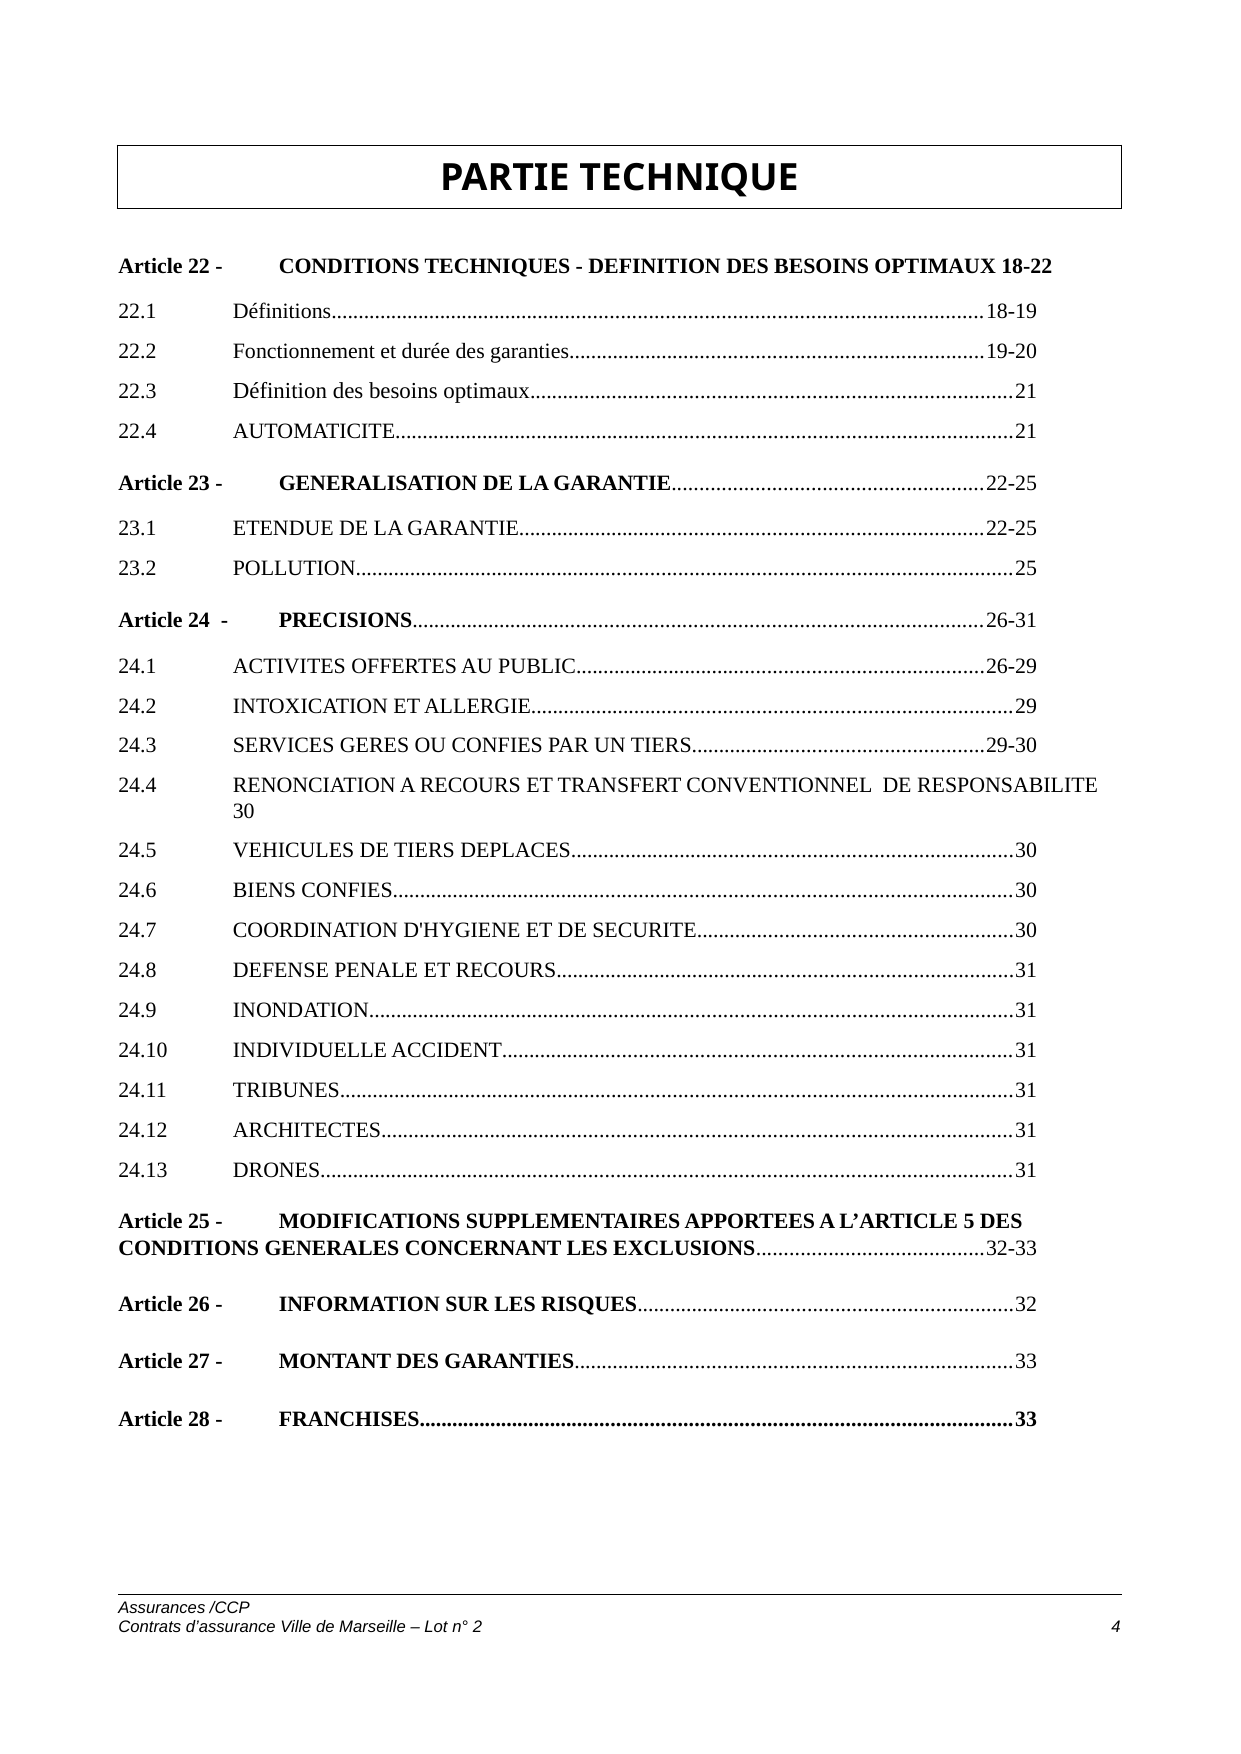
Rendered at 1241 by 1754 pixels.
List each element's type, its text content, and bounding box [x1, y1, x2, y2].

text 24.7 COORDINATION D'HYGIENE ET DE SECURITE 30 [118, 915, 1122, 943]
text 24.9 INONDATION 31 [118, 995, 1122, 1023]
text 24.5 VEHICULES DE TIERS DEPLACES 30 [118, 836, 1122, 864]
text Article 27 - MONTANT DES GARANTIES 33 [118, 1347, 1122, 1375]
text 23.2 POLLUTION 25 [118, 553, 1122, 581]
text 22.4 AUTOMATICITE 21 [118, 416, 1122, 444]
text Article 26 - INFORMATION SUR LES RISQUES 32 [118, 1289, 1122, 1317]
text 24.10 INDIVIDUELLE ACCIDENT 31 [118, 1035, 1122, 1063]
text Article 24 - PRECISIONS 26-31 [118, 605, 1122, 633]
text Article 23 - GENERALISATION DE LA GARANTIE 22-25 [118, 468, 1122, 496]
text 24.11 TRIBUNES 31 [118, 1075, 1122, 1103]
text Article 25 - MODIFICATIONS SUPPLEMENTAIRES APPORTEES A L’ARTICLE 5 DES CONDITIONS GENERALES CONCERNANT LES EXCLUSIONS 32-33 [118, 1206, 1122, 1260]
text 24.1 ACTIVITES OFFERTES AU PUBLIC 26-29 [118, 651, 1122, 679]
text 24.2 INTOXICATION ET ALLERGIE 29 [118, 691, 1122, 719]
text 24.13 DRONES 31 [118, 1155, 1122, 1183]
text 22.1 Définitions 18-19 [118, 296, 1122, 324]
text 24.4 RENONCIATION A RECOURS ET TRANSFERT CONVENTIONNEL DE RESPONSABILITE 30 [118, 771, 1122, 824]
text 24.6 BIENS CONFIES 30 [118, 876, 1122, 903]
text Article 28 - FRANCHISES 33 [118, 1404, 1122, 1432]
text 22.3 Définition des besoins optimaux 21 [118, 376, 1122, 404]
text 23.1 ETENDUE DE LA GARANTIE 22-25 [118, 513, 1122, 542]
text 24.12 ARCHITECTES 31 [118, 1115, 1122, 1143]
text 24.8 DEFENSE PENALE ET RECOURS 31 [118, 955, 1122, 983]
text 22.2 Fonctionnement et durée des garanties 19-20 [118, 336, 1122, 364]
text Article 22 - CONDITIONS TECHNIQUES - DEFINITION DES BESOINS OPTIMAUX 18-22 [118, 251, 1122, 279]
table_header PARTIE TECHNIQUE [118, 146, 1121, 207]
text 24.3 SERVICES GERES OU CONFIES PAR UN TIERS 29-30 [118, 731, 1122, 759]
